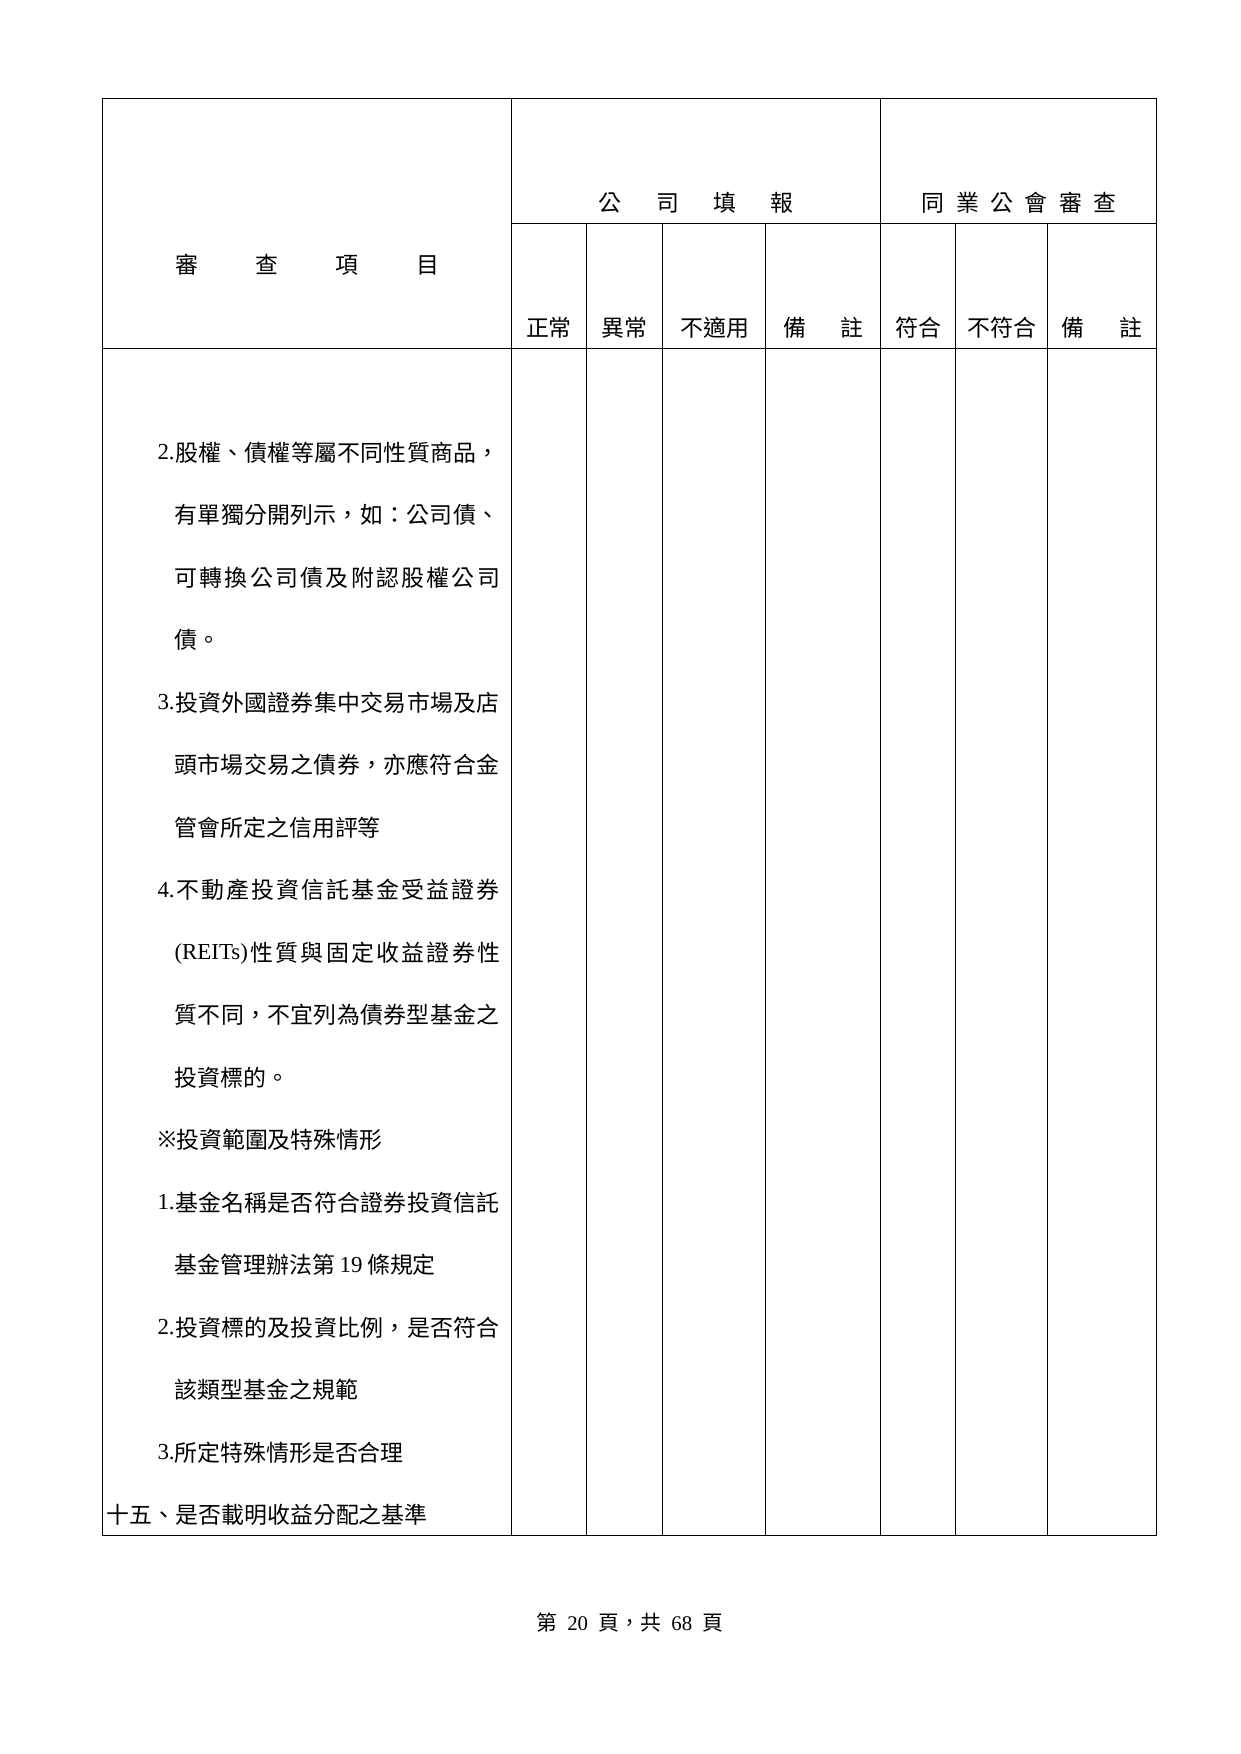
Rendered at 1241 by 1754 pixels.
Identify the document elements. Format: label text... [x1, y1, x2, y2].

table_cell [512, 349, 586, 1535]
table_header 同 業 公 會 審 查 [881, 99, 1156, 222]
table_cell 不符合 [956, 224, 1047, 347]
table_cell [587, 349, 662, 1535]
table_cell [663, 349, 765, 1535]
table_cell [1048, 349, 1156, 1535]
table_cell 符合 [881, 224, 955, 347]
table_header 公 司 填 報 [512, 99, 880, 222]
table_cell 備 註 [766, 224, 880, 347]
table_header 審 查 項 目 [103, 99, 511, 347]
table_cell 不適用 [663, 224, 765, 347]
table_cell [881, 349, 955, 1535]
table_cell 備 註 [1048, 224, 1156, 347]
table_cell 異常 [587, 224, 662, 347]
table_cell 2.股權、債權等屬不同性質商品，有單獨分開列示，如：公司債、可轉換公司債及附認股權公司債。 3.投資外國證券集中交易市場及店頭市場交易之債券，亦應符合金管會所定之信用評等 4.不動產投資信託基金受益證券(REITs)性質與固定收益證券性質不同，不宜列為債券型基金之投資標的。 ※投資範圍及特殊情形 1.基金名稱是否符合證券投資信託基金管理辦法第19條規定 2.投資標的及投資比例，是否符合該類型基金之規範 3.所定特殊情形是否合理 十五、是否載明收益分配之基準 [103, 349, 511, 1535]
table_cell [956, 349, 1047, 1535]
table_cell 正常 [512, 224, 586, 347]
table_cell [766, 349, 880, 1535]
